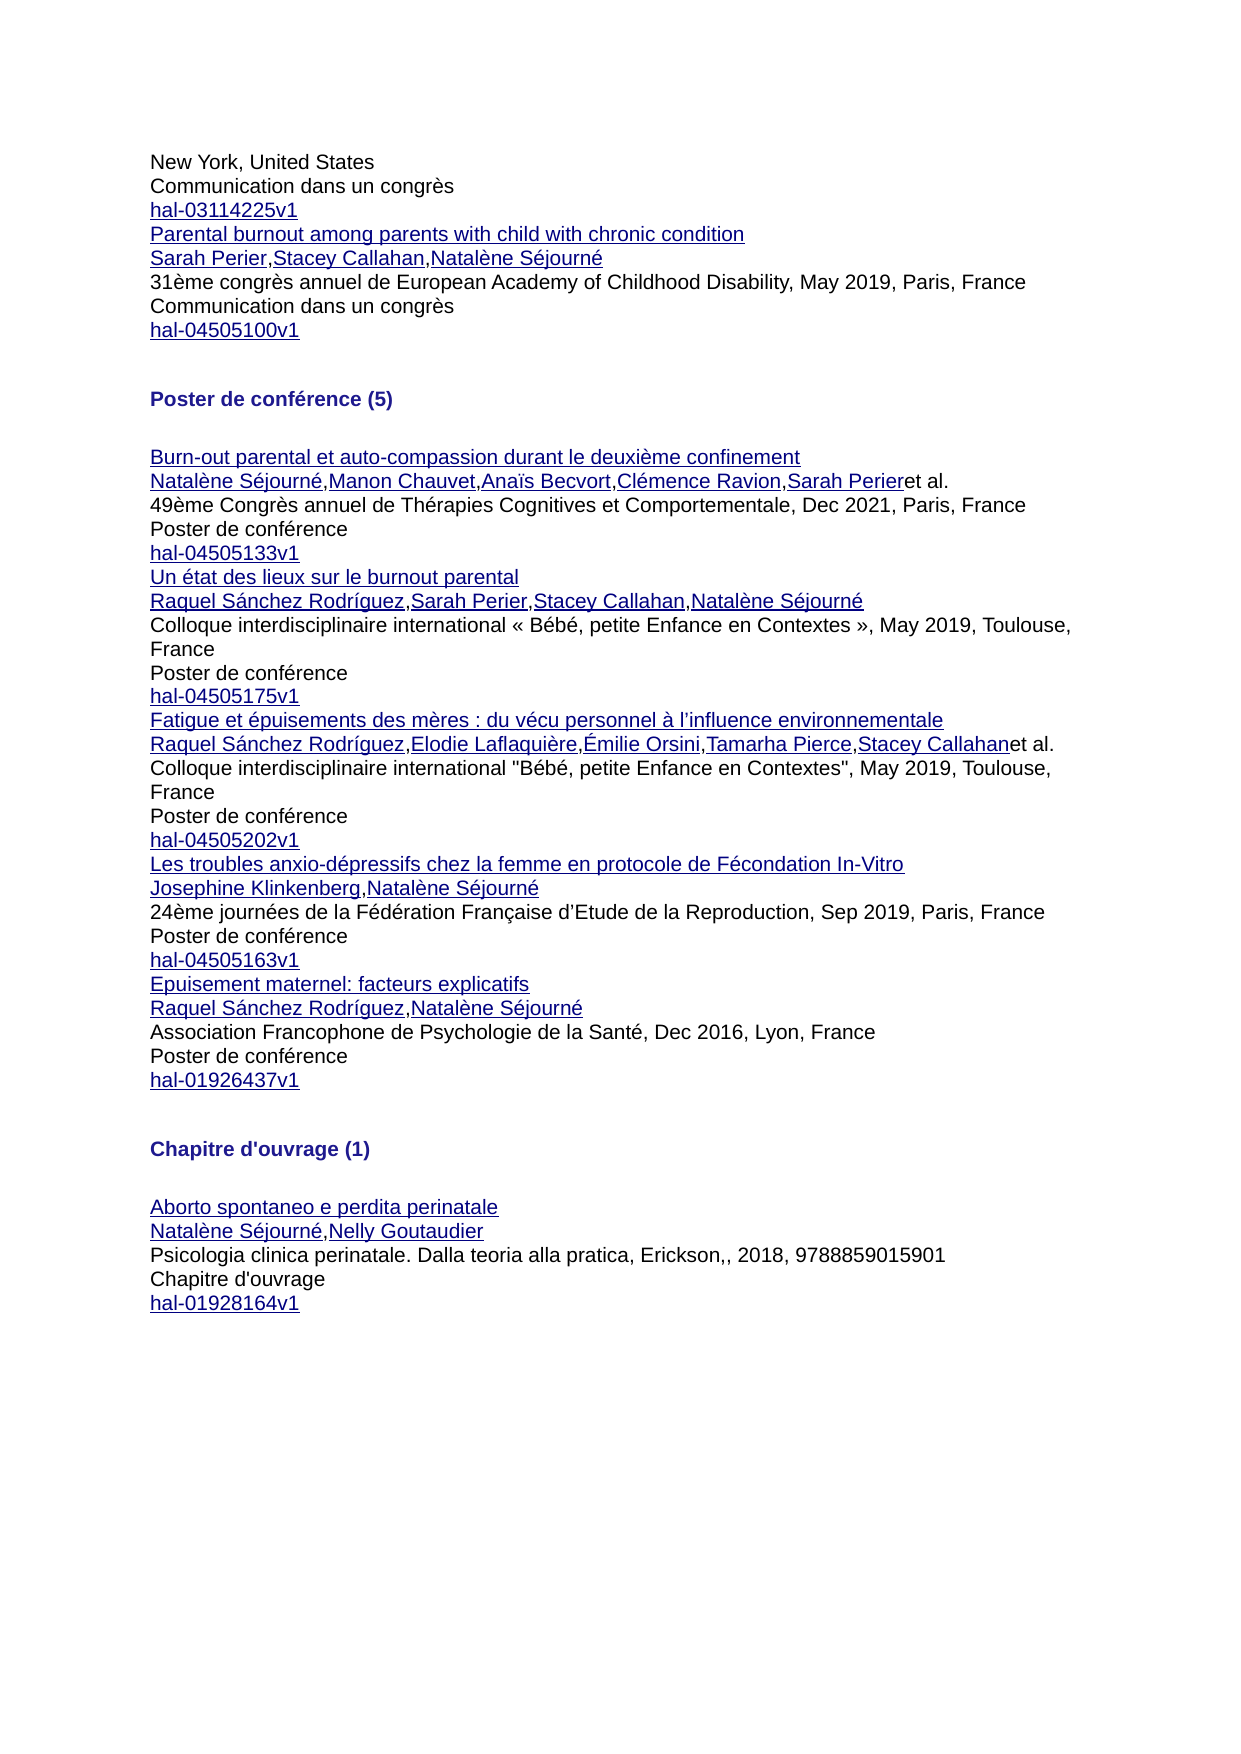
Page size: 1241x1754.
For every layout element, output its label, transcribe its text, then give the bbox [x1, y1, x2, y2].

table_header Aborto spontaneo e perdita perinatale Natalène Séjourné,Nelly Goutaudier Psicologia clinica perinatale. Dalla teoria alla pratica, Erickson,, 2018, 9788859015901 Chapitre d'ouvrage hal-01928164v1 [150, 1195, 1090, 1314]
subtitle Chapitre d'ouvrage (1) [150, 1136, 1090, 1160]
table_cell Les troubles anxio-dépressifs chez la femme en protocole de Fécondation In-Vitro Josephine Klinkenberg,Natalène Séjourné 24ème journées de la Fédération Française d’Etude de la Reproduction, Sep 2019, Paris, France Poster de conférence hal-04505163v1 [150, 852, 1090, 972]
subtitle Poster de conférence (5) [150, 386, 1090, 410]
table_cell Parental burnout among parents with child with chronic condition Sarah Perier,Stacey Callahan,Natalène Séjourné 31ème congrès annuel de European Academy of Childhood Disability, May 2019, Paris, France Communication dans un congrès hal-04505100v1 [150, 222, 1090, 342]
table_cell Epuisement maternel: facteurs explicatifs Raquel Sánchez Rodríguez,Natalène Séjourné Association Francophone de Psychologie de la Santé, Dec 2016, Lyon, France Poster de conférence hal-01926437v1 [150, 972, 1090, 1092]
table_cell Fatigue et épuisements des mères : du vécu personnel à l’influence environnementale Raquel Sánchez Rodríguez,Elodie Laflaquière,Émilie Orsini,Tamarha Pierce,Stacey Callahanet al. Colloque interdisciplinaire international "Bébé, petite Enfance en Contextes", May 2019, Toulouse, France Poster de conférence hal-04505202v1 [150, 708, 1090, 852]
table_cell New York, United States Communication dans un congrès hal-03114225v1 [150, 150, 1090, 222]
table_header Burn-out parental et auto-compassion durant le deuxième confinement Natalène Séjourné,Manon Chauvet,Anaïs Becvort,Clémence Ravion,Sarah Perieret al. 49ème Congrès annuel de Thérapies Cognitives et Comportementale, Dec 2021, Paris, France Poster de conférence hal-04505133v1 [150, 445, 1090, 564]
table_cell Un état des lieux sur le burnout parental Raquel Sánchez Rodríguez,Sarah Perier,Stacey Callahan,Natalène Séjourné Colloque interdisciplinaire international « Bébé, petite Enfance en Contextes », May 2019, Toulouse, France Poster de conférence hal-04505175v1 [150, 565, 1090, 708]
